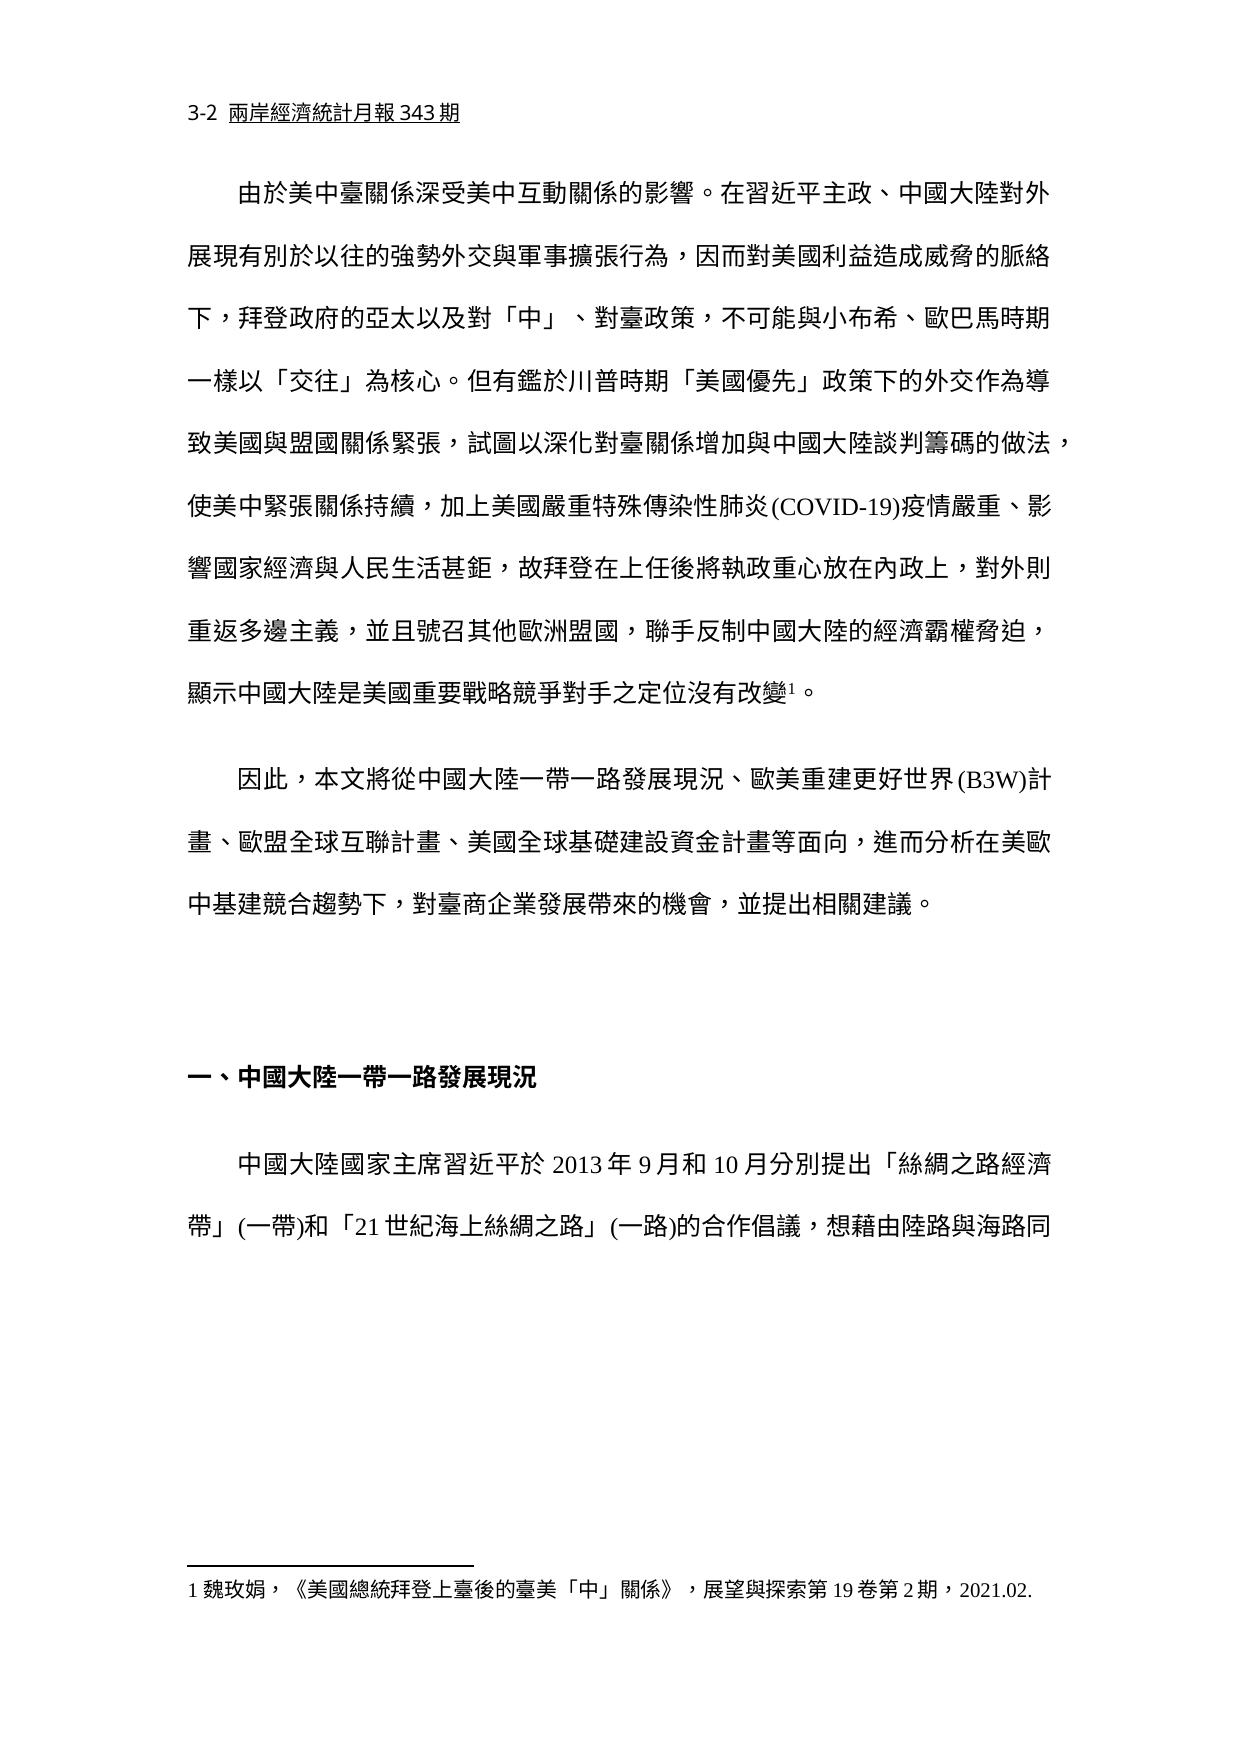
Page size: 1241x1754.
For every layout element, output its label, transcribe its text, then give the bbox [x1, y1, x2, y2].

text 中國大陸國家主席習近平於2013年9月和10月分別提出「絲綢之路經濟帶」(一帶)和「21世紀海上絲綢之路」(一路)的合作倡議，想藉由陸路與海路同 [187, 1121, 1053, 1246]
text 因此，本文將從中國大陸一帶一路發展現況、歐美重建更好世界(B3W)計畫、歐盟全球互聯計畫、美國全球基礎建設資金計畫等面向，進而分析在美歐中基建競合趨勢下，對臺商企業發展帶來的機會，並提出相關建議。 [187, 736, 1053, 924]
text 由於美中臺關係深受美中互動關係的影響。在習近平主政、中國大陸對外展現有別於以往的強勢外交與軍事擴張行為，因而對美國利益造成威脅的脈絡下，拜登政府的亞太以及對「中」、對臺政策，不可能與小布希、歐巴馬時期一樣以「交往」為核心。但有鑑於川普時期「美國優先」政策下的外交作為導致美國與盟國關係緊張，試圖以深化對臺關係增加與中國大陸談判籌碼的做法，使美中緊張關係持續，加上美國嚴重特殊傳染性肺炎(COVID-19)疫情嚴重、影響國家經濟與人民生活甚鉅，故拜登在上任後將執政重心放在內政上，對外則重返多邊主義，並且號召其他歐洲盟國，聯手反制中國大陸的經濟霸權脅迫，顯示中國大陸是美國重要戰略競爭對手之定位沒有改變。 [187, 150, 1053, 712]
text 魏玫娟，《美國總統拜登上臺後的臺美「中」關係》，展望與探索第19卷第2期，2021.02. [187, 1566, 1053, 1604]
text 一、中國大陸一帶一路發展現況 [187, 1034, 1053, 1097]
